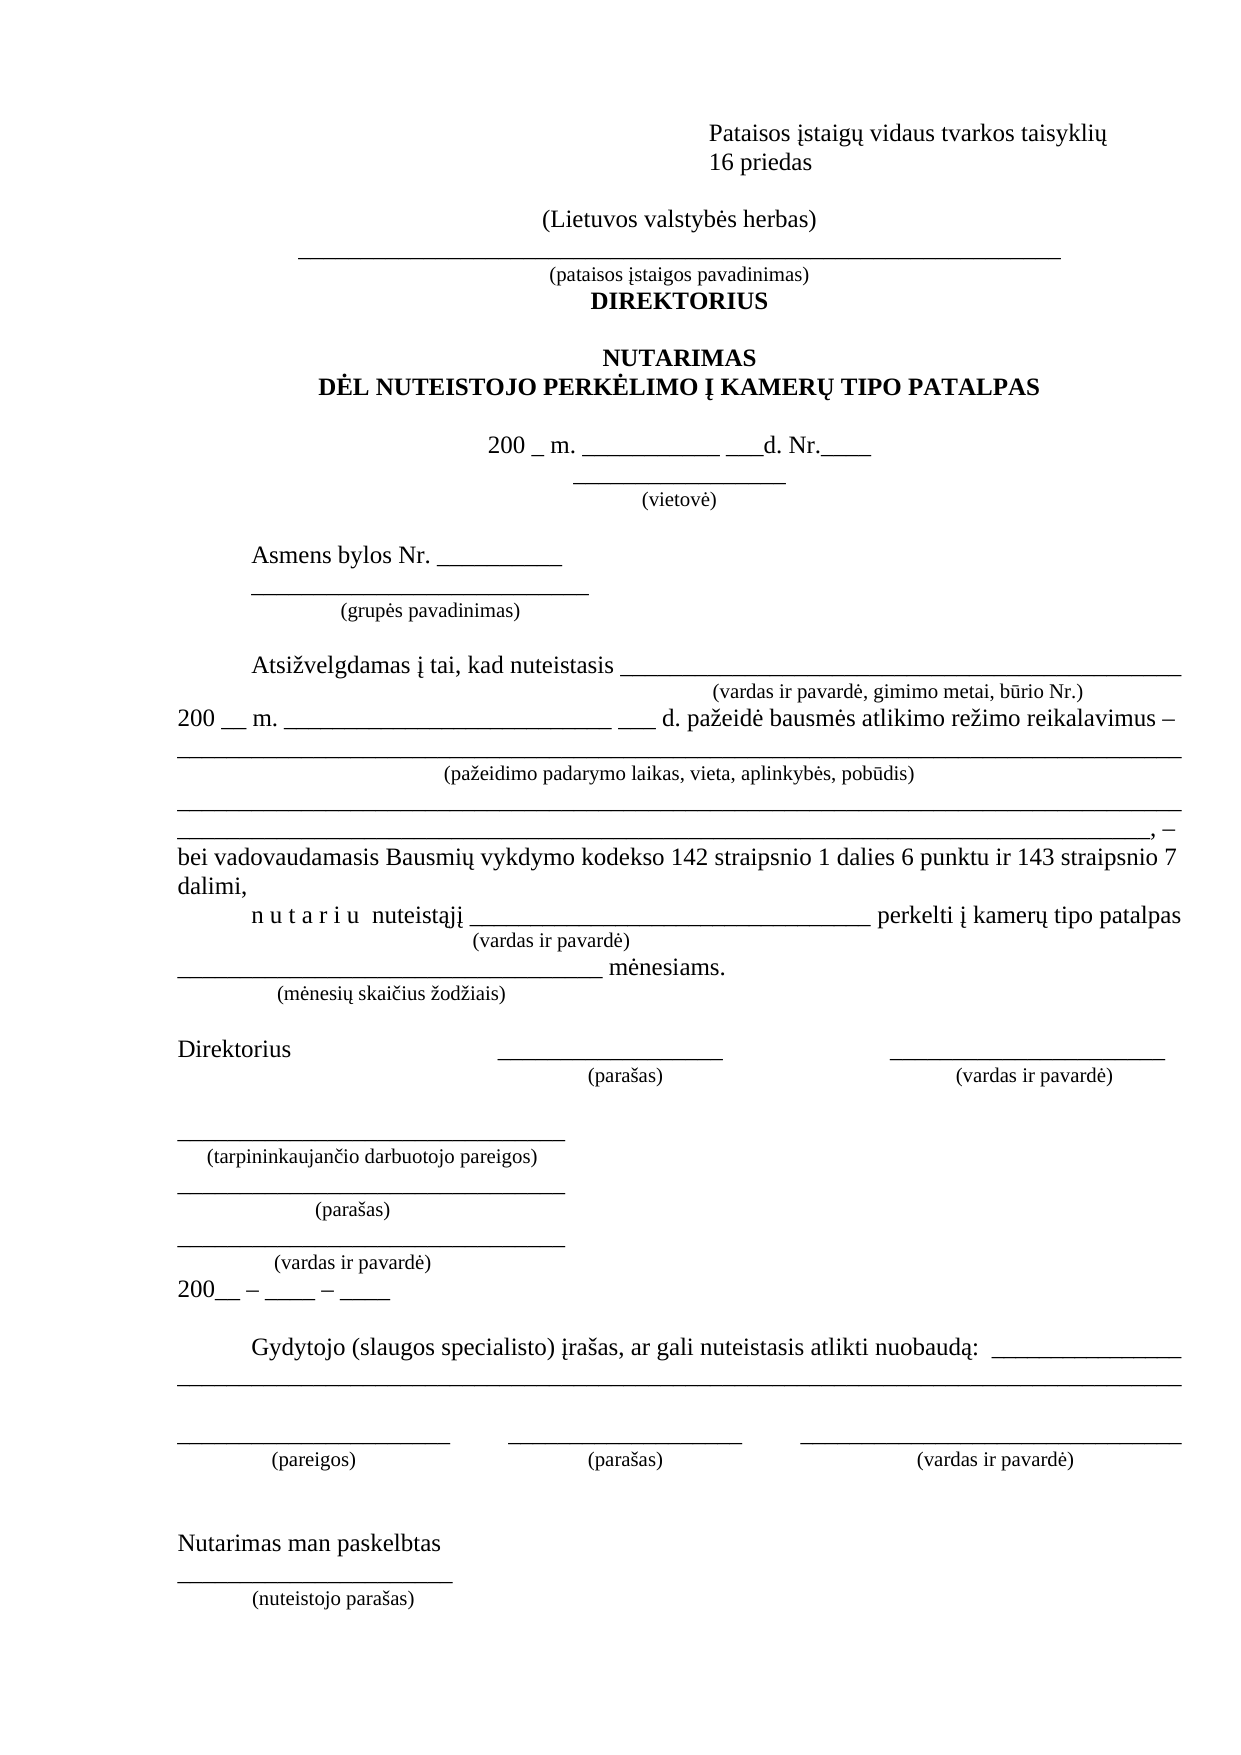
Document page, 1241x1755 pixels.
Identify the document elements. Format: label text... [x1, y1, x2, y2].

text (vardas ir pavardė) [177, 928, 1181, 952]
text DĖL NUTEISTOJO PERKĖLIMO Į KAMERŲ TIPO PATALPAS [177, 372, 1181, 401]
text (vardas ir pavardė) [177, 1250, 1181, 1274]
text __________________________________ mėnesiams. [177, 952, 1181, 981]
text _____________________________________________________________ [177, 233, 1181, 262]
text DIREKTORIUS [177, 286, 1181, 315]
text (pareigos) (parašas) (vardas ir pavardė) [177, 1447, 1181, 1471]
text _______________________________ [177, 1116, 1181, 1144]
text (nuteistojo parašas) [177, 1586, 1181, 1610]
text NUTARIMAS [177, 343, 1181, 372]
text 16 priedas [177, 147, 1181, 176]
text Asmens bylos Nr. __________ [177, 540, 1181, 569]
text (pažeidimo padarymo laikas, vieta, aplinkybės, pobūdis) [177, 761, 1181, 785]
text Direktorius __________________ ______________________ [177, 1034, 1181, 1063]
text 200 _ m. ___________ ___d. Nr.____ [177, 430, 1181, 458]
text (tarpininkaujančio darbuotojo pareigos) [177, 1144, 1181, 1168]
text 200 __ m. ___ d. pažeidė bausmės atlikimo režimo reikalavimus – [177, 703, 1181, 732]
text ___________________________ [177, 569, 1181, 597]
text _________________ [177, 458, 1181, 487]
text , – [177, 813, 1181, 842]
text (grupės pavadinimas) [177, 597, 1181, 622]
text _______________________________ [177, 1168, 1181, 1197]
text ______________________ [177, 1557, 1181, 1586]
text (parašas) [177, 1197, 1181, 1221]
text (mėnesių skaičius žodžiais) [177, 981, 1181, 1005]
text Nutarimas man paskelbtas [177, 1528, 1181, 1557]
text (vardas ir pavardė, gimimo metai, būrio Nr.) [177, 679, 1181, 703]
text Gydytojo (slaugos specialisto) įrašas, ar gali nuteistasis atlikti nuobaudą: [177, 1332, 1181, 1360]
text bei vadovaudamasis Bausmių vykdymo kodekso 142 straipsnio 1 dalies 6 punktu ir 143 straipsnio 7 dalimi, [177, 842, 1181, 900]
text (pataisos įstaigos pavadinimas) [177, 262, 1181, 286]
text (Lietuvos valstybės herbas) [177, 204, 1181, 233]
text Atsižvelgdamas į tai, kad nuteistasis [177, 650, 1181, 679]
text Pataisos įstaigų vidaus tvarkos taisyklių [709, 118, 1181, 147]
text (parašas) (vardas ir pavardė) [177, 1063, 1181, 1087]
text _______________________________ [177, 1221, 1181, 1250]
text (vietovė) [177, 487, 1181, 511]
text nutariu nuteistąjį perkelti į kamerų tipo patalpas [177, 900, 1181, 928]
text 200__ – ____ – ____ [177, 1274, 1181, 1303]
